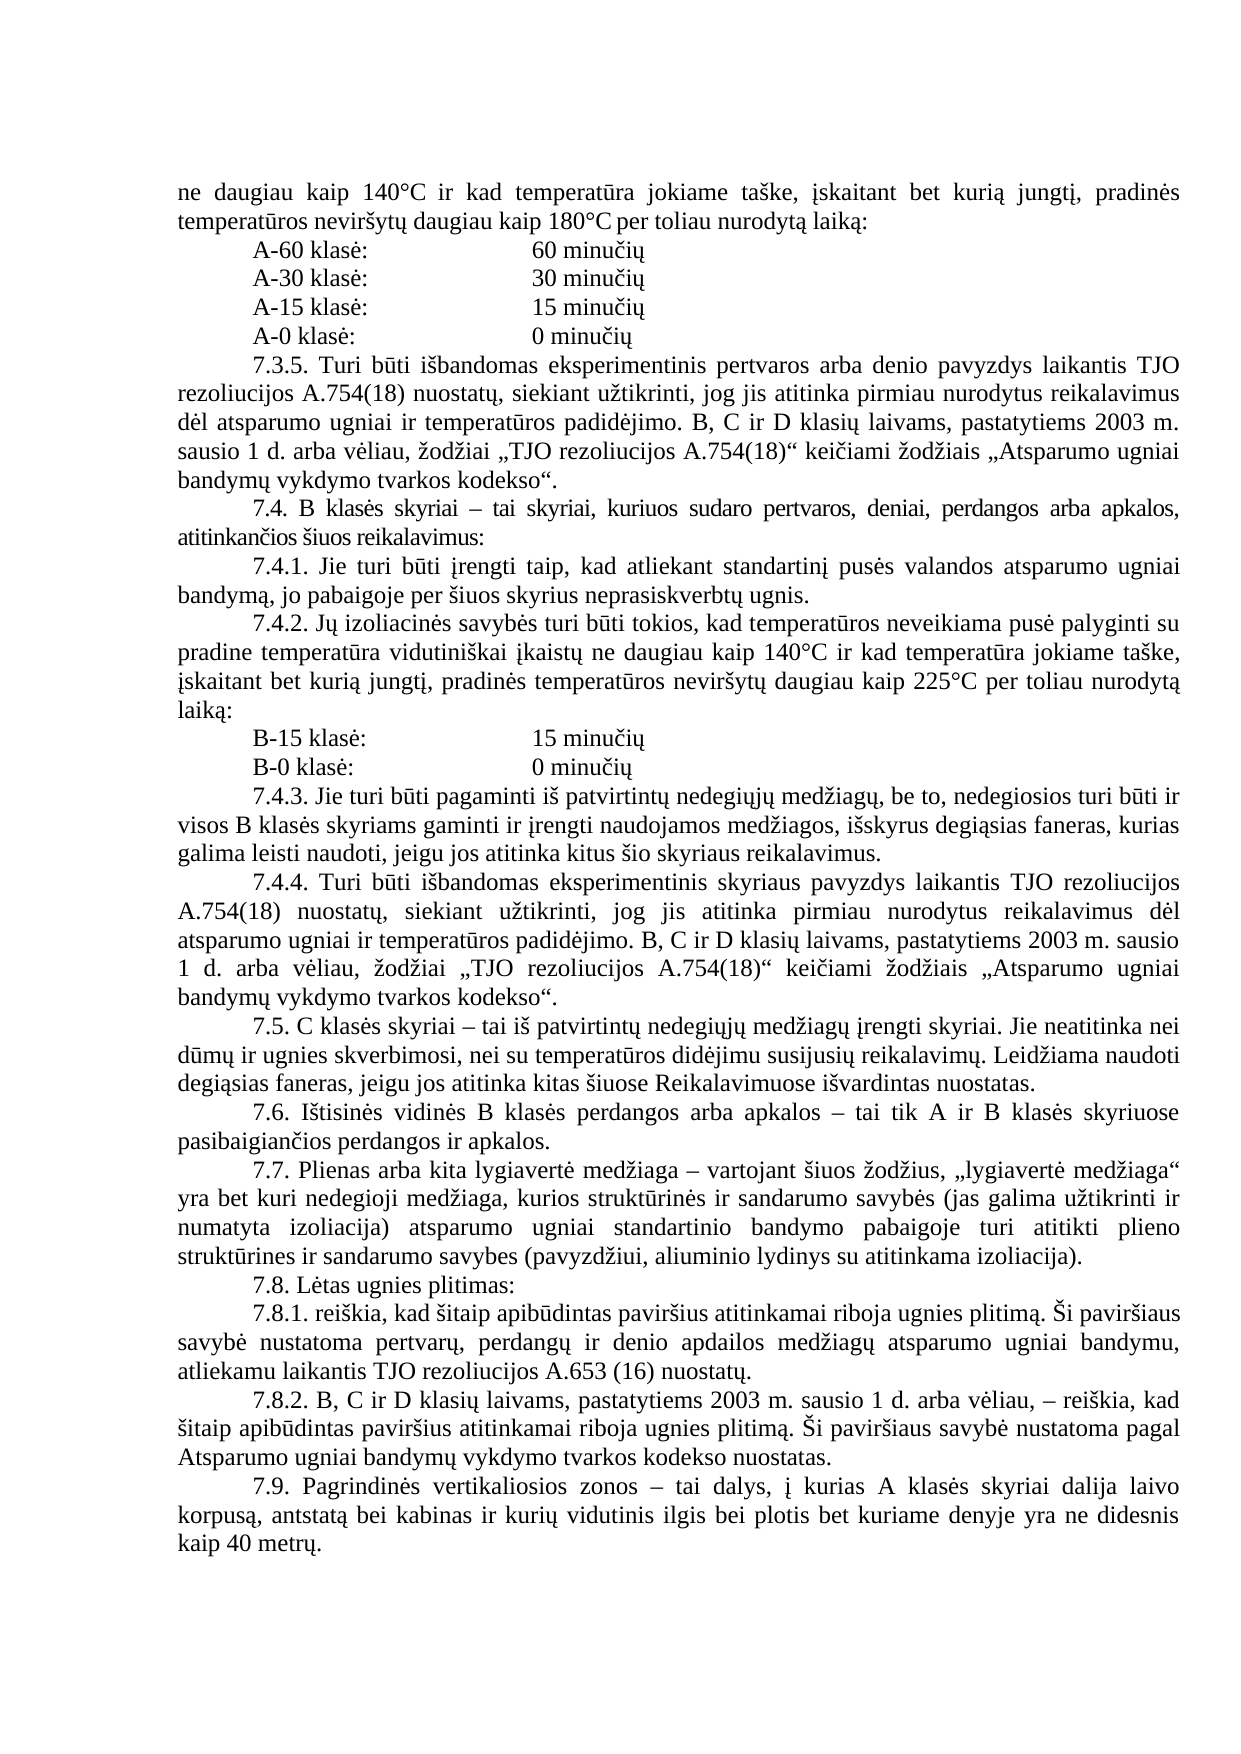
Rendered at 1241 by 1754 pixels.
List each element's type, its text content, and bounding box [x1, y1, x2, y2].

text 7.7. Plienas arba kita lygiavertė medžiaga – vartojant šiuos žodžius, „lygiavertė medžiaga“ yra bet kuri nedegioji medžiaga, kurios struktūrinės ir sandarumo savybės (jas galima užtikrinti ir numatyta izoliacija) atsparumo ugniai standartinio bandymo pabaigoje turi atitikti plieno struktūrines ir sandarumo savybes (pavyzdžiui, aliuminio lydinys su atitinkama izoliacija). [177, 1155, 1181, 1270]
text ne daugiau kaip 140°C ir kad temperatūra jokiame taške, įskaitant bet kurią jungtį, pradinės temperatūros neviršytų daugiau kaip 180°C per toliau nurodytą laiką: [177, 177, 1181, 235]
text 7.5. C klasės skyriai – tai iš patvirtintų nedegiųjų medžiagų įrengti skyriai. Jie neatitinka nei dūmų ir ugnies skverbimosi, nei su temperatūros didėjimu susijusių reikalavimų. Leidžiama naudoti degiąsias faneras, jeigu jos atitinka kitas šiuose Reikalavimuose išvardintas nuostatas. [177, 1011, 1181, 1097]
text 7.4.1. Jie turi būti įrengti taip, kad atliekant standartinį pusės valandos atsparumo ugniai bandymą, jo pabaigoje per šiuos skyrius neprasiskverbtų ugnis. [177, 551, 1181, 608]
text 7.3.5. Turi būti išbandomas eksperimentinis pertvaros arba denio pavyzdys laikantis TJO rezoliucijos A.754(18) nuostatų, siekiant užtikrinti, jog jis atitinka pirmiau nurodytus reikalavimus dėl atsparumo ugniai ir temperatūros padidėjimo. B, C ir D klasių laivams, pastatytiems 2003 m. sausio 1 d. arba vėliau, žodžiai „TJO rezoliucijos A.754(18)“ keičiami žodžiais „Atsparumo ugniai bandymų vykdymo tvarkos kodekso“. [177, 350, 1181, 493]
text A-0 klasė: 0 minučių [177, 321, 1181, 350]
text 7.4. B klasės skyriai – tai skyriai, kuriuos sudaro pertvaros, deniai, perdangos arba apkalos, atitinkančios šiuos reikalavimus: [177, 493, 1181, 551]
text 7.8. Lėtas ugnies plitimas: [177, 1270, 1181, 1298]
text 7.4.2. Jų izoliacinės savybės turi būti tokios, kad temperatūros neveikiama pusė palyginti su pradine temperatūra vidutiniškai įkaistų ne daugiau kaip 140°C ir kad temperatūra jokiame taške, įskaitant bet kurią jungtį, pradinės temperatūros neviršytų daugiau kaip 225°C per toliau nurodytą laiką: [177, 608, 1181, 723]
text B-0 klasė: 0 minučių [177, 752, 1181, 781]
text B-15 klasė: 15 minučių [177, 723, 1181, 752]
text 7.8.1. reiškia, kad šitaip apibūdintas paviršius atitinkamai riboja ugnies plitimą. Ši paviršiaus savybė nustatoma pertvarų, perdangų ir denio apdailos medžiagų atsparumo ugniai bandymu, atliekamu laikantis TJO rezoliucijos A.653 (16) nuostatų. [177, 1298, 1181, 1385]
text A-15 klasė: 15 minučių [177, 292, 1181, 321]
text A-60 klasė: 60 minučių [177, 235, 1181, 263]
text 7.9. Pagrindinės vertikaliosios zonos – tai dalys, į kurias A klasės skyriai dalija laivo korpusą, antstatą bei kabinas ir kurių vidutinis ilgis bei plotis bet kuriame denyje yra ne didesnis kaip 40 metrų. [177, 1471, 1181, 1557]
text 7.6. Ištisinės vidinės B klasės perdangos arba apkalos – tai tik A ir B klasės skyriuose pasibaigiančios perdangos ir apkalos. [177, 1097, 1181, 1155]
text A-30 klasė: 30 minučių [177, 263, 1181, 292]
text 7.4.3. Jie turi būti pagaminti iš patvirtintų nedegiųjų medžiagų, be to, nedegiosios turi būti ir visos B klasės skyriams gaminti ir įrengti naudojamos medžiagos, išskyrus degiąsias faneras, kurias galima leisti naudoti, jeigu jos atitinka kitus šio skyriaus reikalavimus. [177, 781, 1181, 867]
text 7.8.2. B, C ir D klasių laivams, pastatytiems 2003 m. sausio 1 d. arba vėliau, – reiškia, kad šitaip apibūdintas paviršius atitinkamai riboja ugnies plitimą. Ši paviršiaus savybė nustatoma pagal Atsparumo ugniai bandymų vykdymo tvarkos kodekso nuostatas. [177, 1385, 1181, 1471]
text 7.4.4. Turi būti išbandomas eksperimentinis skyriaus pavyzdys laikantis TJO rezoliucijos A.754(18) nuostatų, siekiant užtikrinti, jog jis atitinka pirmiau nurodytus reikalavimus dėl atsparumo ugniai ir temperatūros padidėjimo. B, C ir D klasių laivams, pastatytiems 2003 m. sausio 1 d. arba vėliau, žodžiai „TJO rezoliucijos A.754(18)“ keičiami žodžiais „Atsparumo ugniai bandymų vykdymo tvarkos kodekso“. [177, 867, 1181, 1011]
